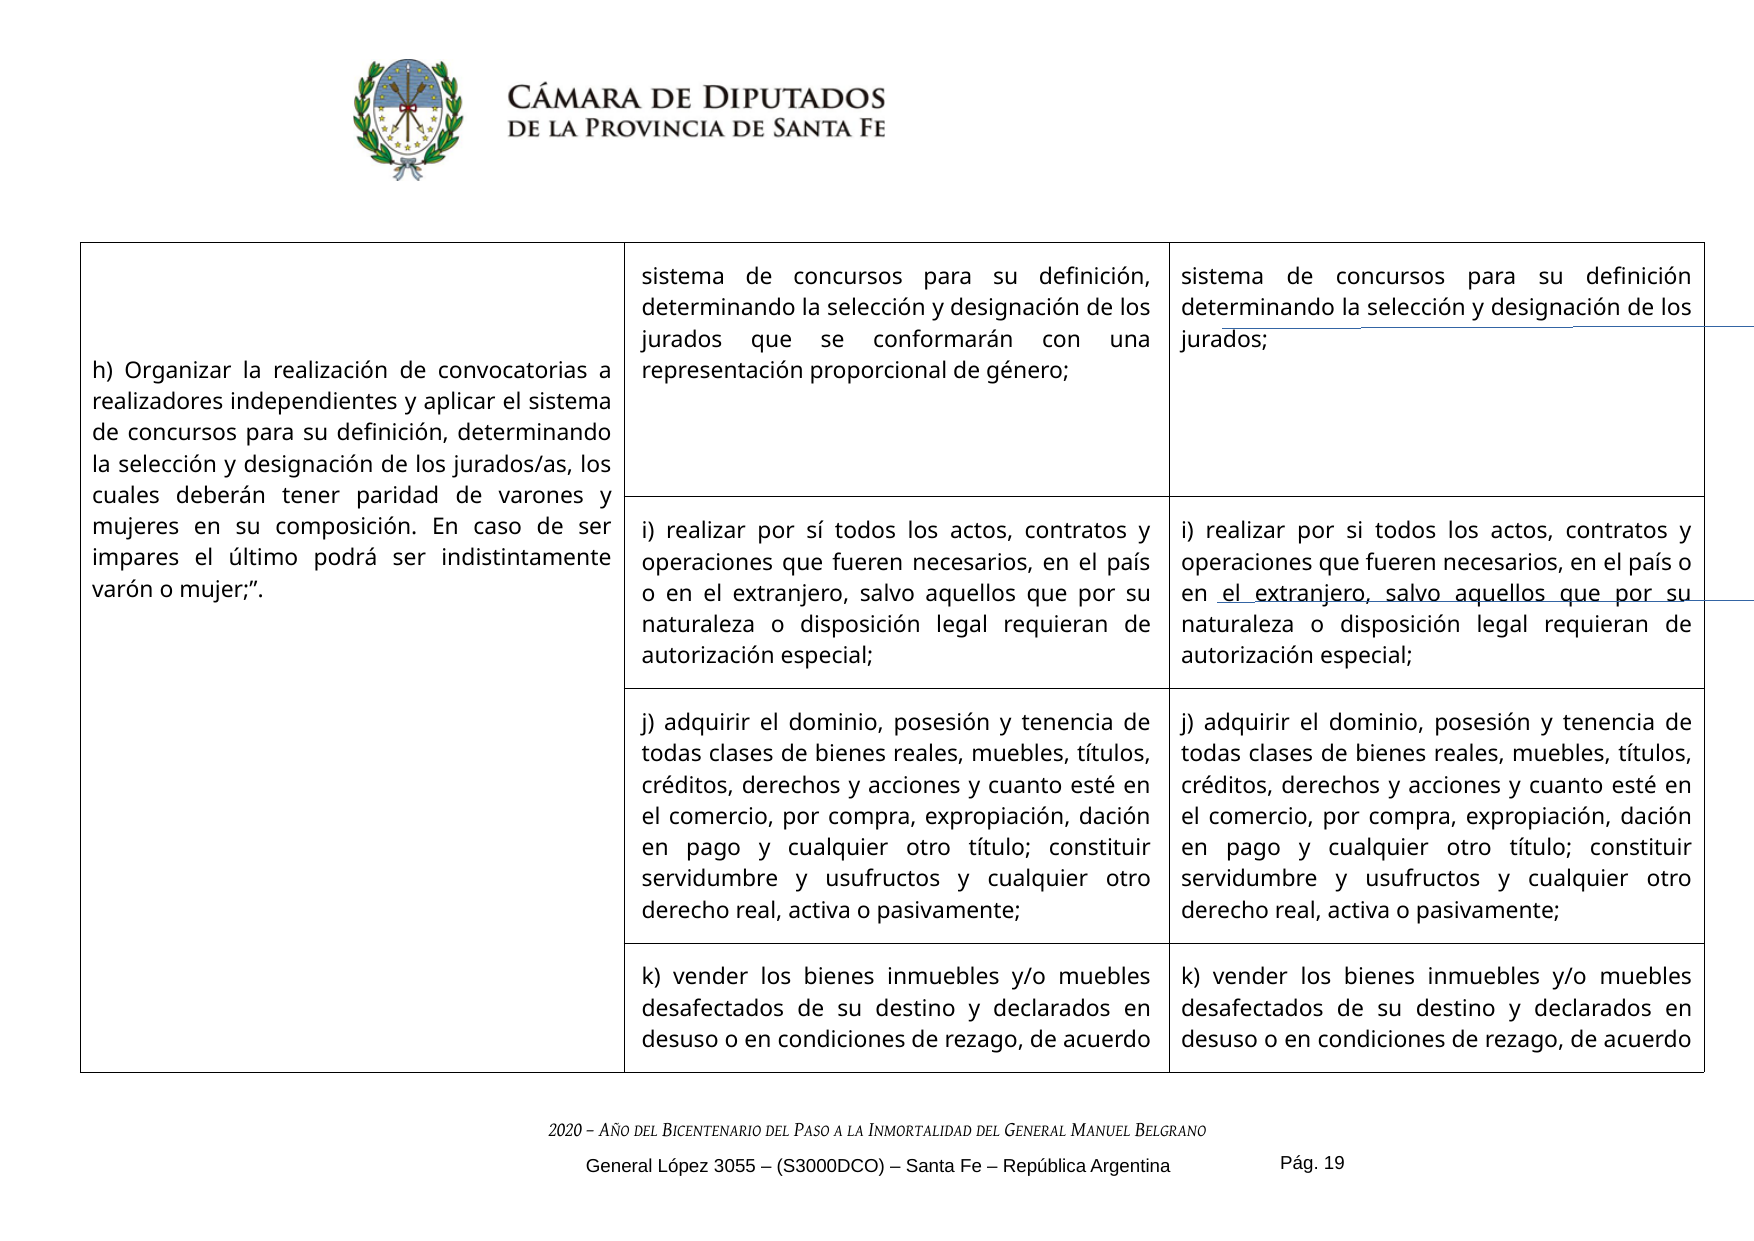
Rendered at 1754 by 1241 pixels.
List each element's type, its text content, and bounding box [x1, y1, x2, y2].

table_cell h) Organizar la realización de convocatorias a realizadores independientes y aplicar el sistema de concursos para su definición, determinando la selección y designación de los jurados/as, los cuales deberán tener paridad de varones y mujeres en su composición. En caso de ser impares el último podrá ser indistintamente varón o mujer;”. [81, 243, 624, 1072]
table_cell j) adquirir el dominio, posesión y tenencia de todas clases de bienes reales, muebles, títulos, créditos, derechos y acciones y cuanto esté en el comercio, por compra, expropiación, dación en pago y cualquier otro título; constituir servidumbre y usufructos y cualquier otro derecho real, activa o pasivamente; [625, 689, 1169, 942]
table_cell h) organizar la realización de convocatorias a realizadores independientes y aplicar el sistema de concursos para su definición, determinando la selección y designación de los jurados que se conformarán con una representación proporcional de género; [625, 243, 1169, 496]
table_cell k) vender los bienes inmuebles y/o muebles desafectados de su destino y declarados en desuso o en condiciones de rezago, de acuerdo con las disposiciones generales vigentes en el ámbito de la Provincia; [625, 944, 1169, 1072]
table_cell j) adquirir el dominio, posesión y tenencia de todas clases de bienes reales, muebles, títulos, créditos, derechos y acciones y cuanto esté en el comercio, por compra, expropiación, dación en pago y cualquier otro título; constituir servidumbre y usufructos y cualquier otro derecho real, activa o pasivamente; [1170, 689, 1704, 942]
table_cell i) realizar por si todos los actos, contratos y operaciones que fueren necesarios, en el país o en el extranjero, salvo aquellos que por su naturaleza o disposición legal requieran de autorización especial; [1170, 497, 1704, 688]
table_cell sistema de concursos para su definición determinando la selección y designación de los jurados; [1170, 243, 1704, 496]
table_cell i) realizar por sí todos los actos, contratos y operaciones que fueren necesarios, en el país o en el extranjero, salvo aquellos que por su naturaleza o disposición legal requieran de autorización especial; [625, 497, 1169, 688]
table_cell k) vender los bienes inmuebles y/o muebles desafectados de su destino y declarados en desuso o en condiciones de rezago, de acuerdo [1170, 944, 1704, 1072]
